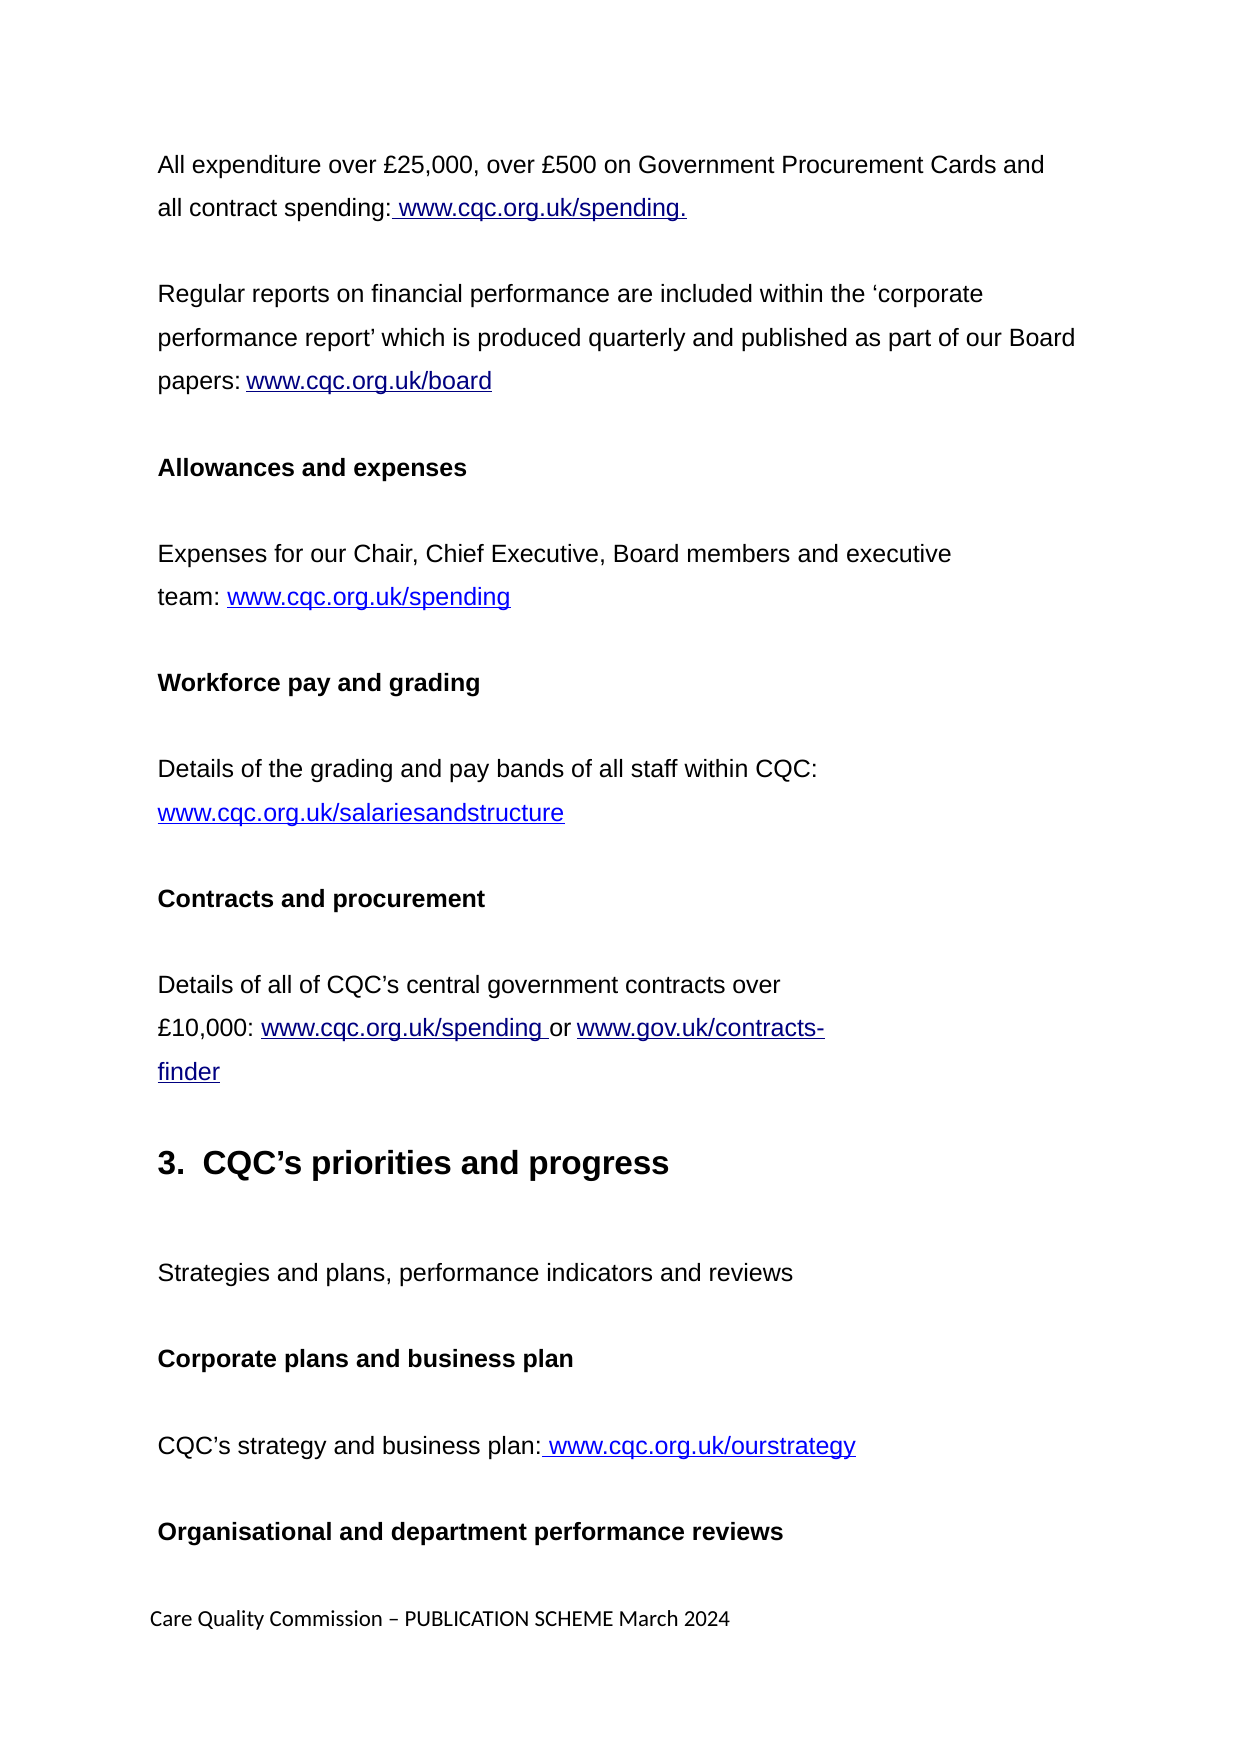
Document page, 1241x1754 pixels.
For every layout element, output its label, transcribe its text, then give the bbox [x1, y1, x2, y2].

text Corporate plans and business plan [157, 1344, 1090, 1373]
text Regular reports on financial performance are included within the ‘corporate performance report’ which is produced quarterly and published as part of our Board papers: www.cqc.org.uk/board [157, 279, 1083, 395]
text Details of the grading and pay bands of all staff within CQC: www.cqc.org.uk/salariesandstructure [157, 754, 1090, 826]
text Strategies and plans, performance indicators and reviews [157, 1258, 1090, 1287]
text Workforce pay and grading [157, 668, 1090, 697]
text Contracts and procurement [157, 884, 1090, 912]
list CQC’s priorities and progress [157, 1143, 1090, 1181]
text Expenses for our Chair, Chief Executive, Board members and executive team: www.cqc.org.uk/spending [157, 539, 985, 611]
text CQC’s strategy and business plan: www.cqc.org.uk/ourstrategy [157, 1431, 1090, 1459]
text Details of all of CQC’s central government contracts over £10,000: www.cqc.org.uk/spending or www.gov.uk/contracts-finder [157, 970, 858, 1085]
text Organisational and department performance reviews [157, 1517, 1090, 1546]
text All expenditure over £25,000, over £500 on Government Procurement Cards and all contract spending: www.cqc.org.uk/spending. [157, 150, 1068, 222]
text Allowances and expenses [157, 452, 1090, 481]
